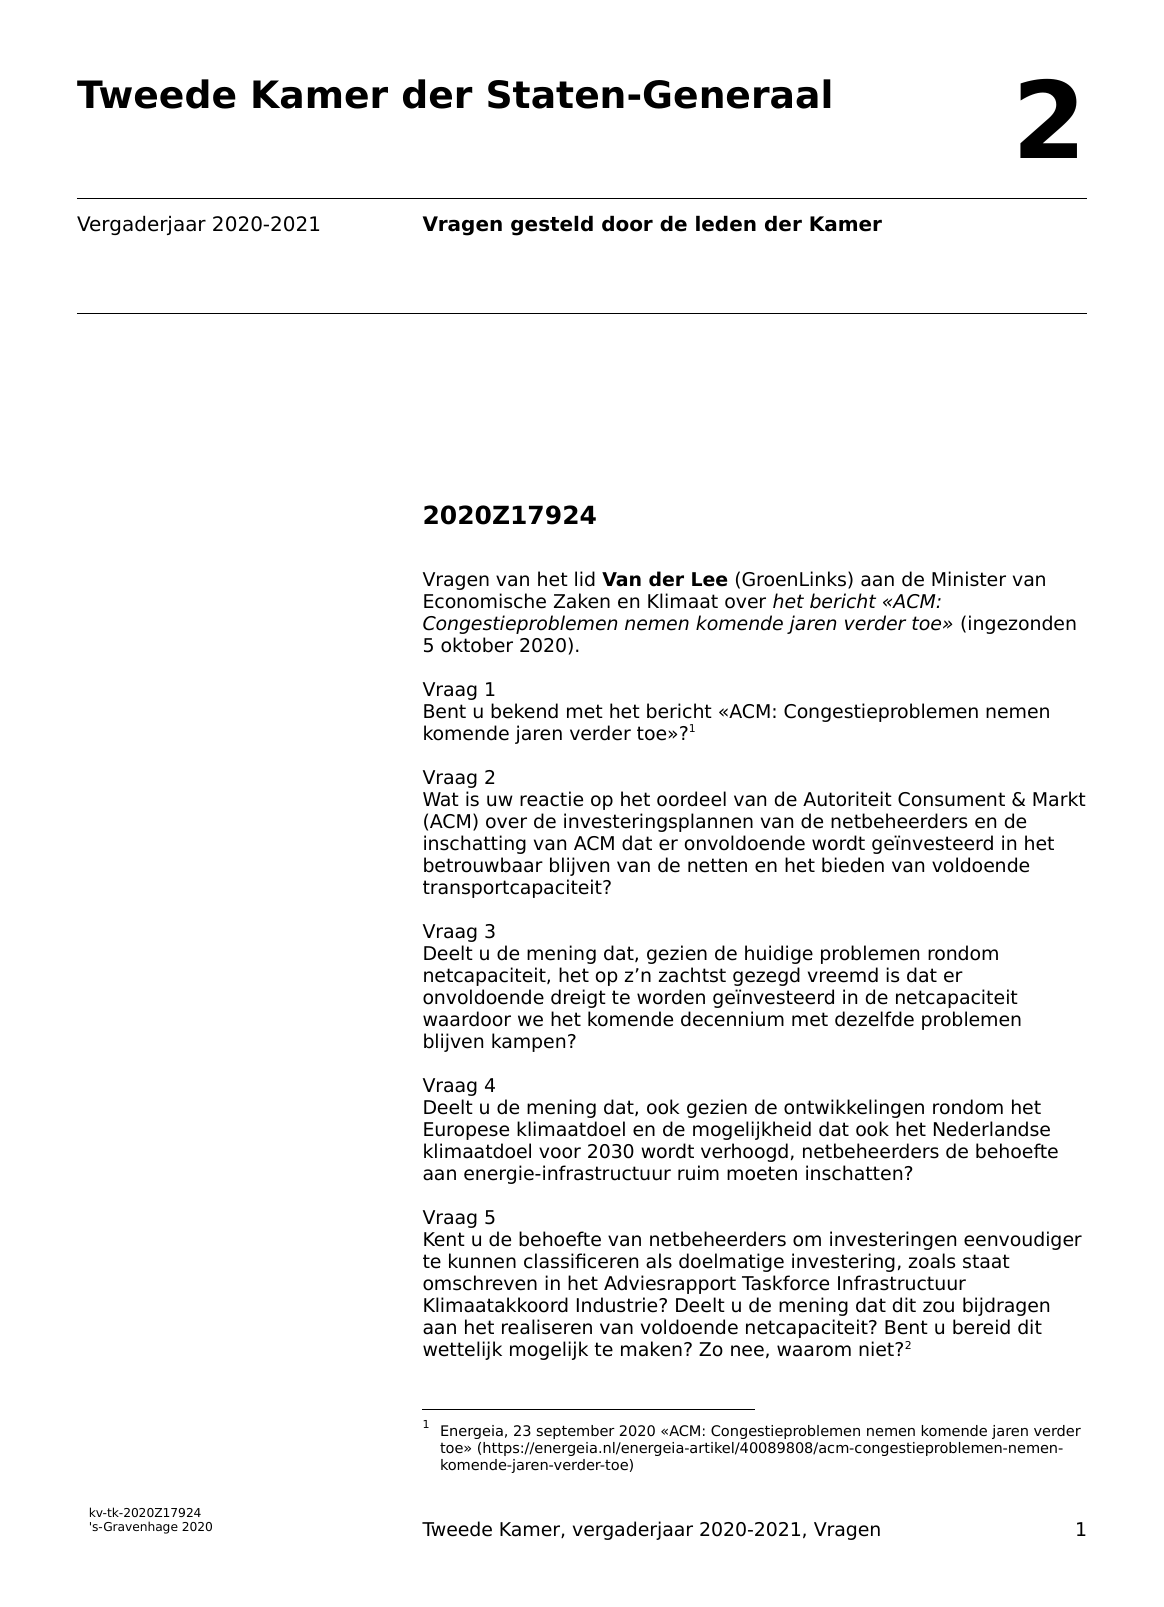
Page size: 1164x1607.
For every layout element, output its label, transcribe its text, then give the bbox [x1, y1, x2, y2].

text 's-Gravenhage 2020 [88, 1520, 323, 1534]
text Energeia, 23 september 2020 «ACM: Congestieproblemen nemen komende jaren verder toe» (https://energeia.nl/energeia-artikel/40089808/acm-congestieproblemen-nemen-komende-jaren-verder-toe) [422, 1418, 1087, 1474]
text Vraag 3 [422, 921, 1087, 943]
table_header Tweede Kamer der Staten-Generaal [77, 59, 886, 198]
text 2020Z17924 [422, 501, 1087, 531]
text Vraag 4 [422, 1075, 1087, 1097]
text Deelt u de mening dat, ook gezien de ontwikkelingen rondom het Europese klimaatdoel en de mogelijkheid dat ook het Nederlandse klimaatdoel voor 2030 wordt verhoogd, netbeheerders de behoefte aan energie-infrastructuur ruim moeten inschatten? [422, 1097, 1087, 1185]
table_cell Vragen gesteld door de leden der Kamer [422, 199, 1087, 313]
table_header 2 [886, 59, 1087, 198]
text Deelt u de mening dat, gezien de huidige problemen rondom netcapaciteit, het op z’n zachtst gezegd vreemd is dat er onvoldoende dreigt te worden geïnvesteerd in de netcapaciteit waardoor we het komende decennium met dezelfde problemen blijven kampen? [422, 943, 1087, 1053]
text Vraag 1 [422, 679, 1087, 701]
text Kent u de behoefte van netbeheerders om investeringen eenvoudiger te kunnen classificeren als doelmatige investering, zoals staat omschreven in het Adviesrapport Taskforce Infrastructuur Klimaatakkoord Industrie? Deelt u de mening dat dit zou bijdragen aan het realiseren van voldoende netcapaciteit? Bent u bereid dit wettelijk mogelijk te maken? Zo nee, waarom niet? [422, 1229, 1087, 1361]
table_cell Vergaderjaar 2020-2021 [77, 199, 422, 313]
text Vragen van het lid Van der Lee (GroenLinks) aan de Minister van Economische Zaken en Klimaat over het bericht «ACM: Congestieproblemen nemen komende jaren verder toe» (ingezonden 5 oktober 2020). [422, 569, 1087, 657]
text Bent u bekend met het bericht «ACM: Congestieproblemen nemen komende jaren verder toe»? [422, 701, 1087, 745]
text kv-tk-2020Z17924 [88, 1506, 323, 1520]
text Vraag 2 [422, 767, 1087, 789]
text Vraag 5 [422, 1207, 1087, 1229]
text Wat is uw reactie op het oordeel van de Autoriteit Consument & Markt (ACM) over de investeringsplannen van de netbeheerders en de inschatting van ACM dat er onvoldoende wordt geïnvesteerd in het betrouwbaar blijven van de netten en het bieden van voldoende transportcapaciteit? [422, 789, 1087, 899]
